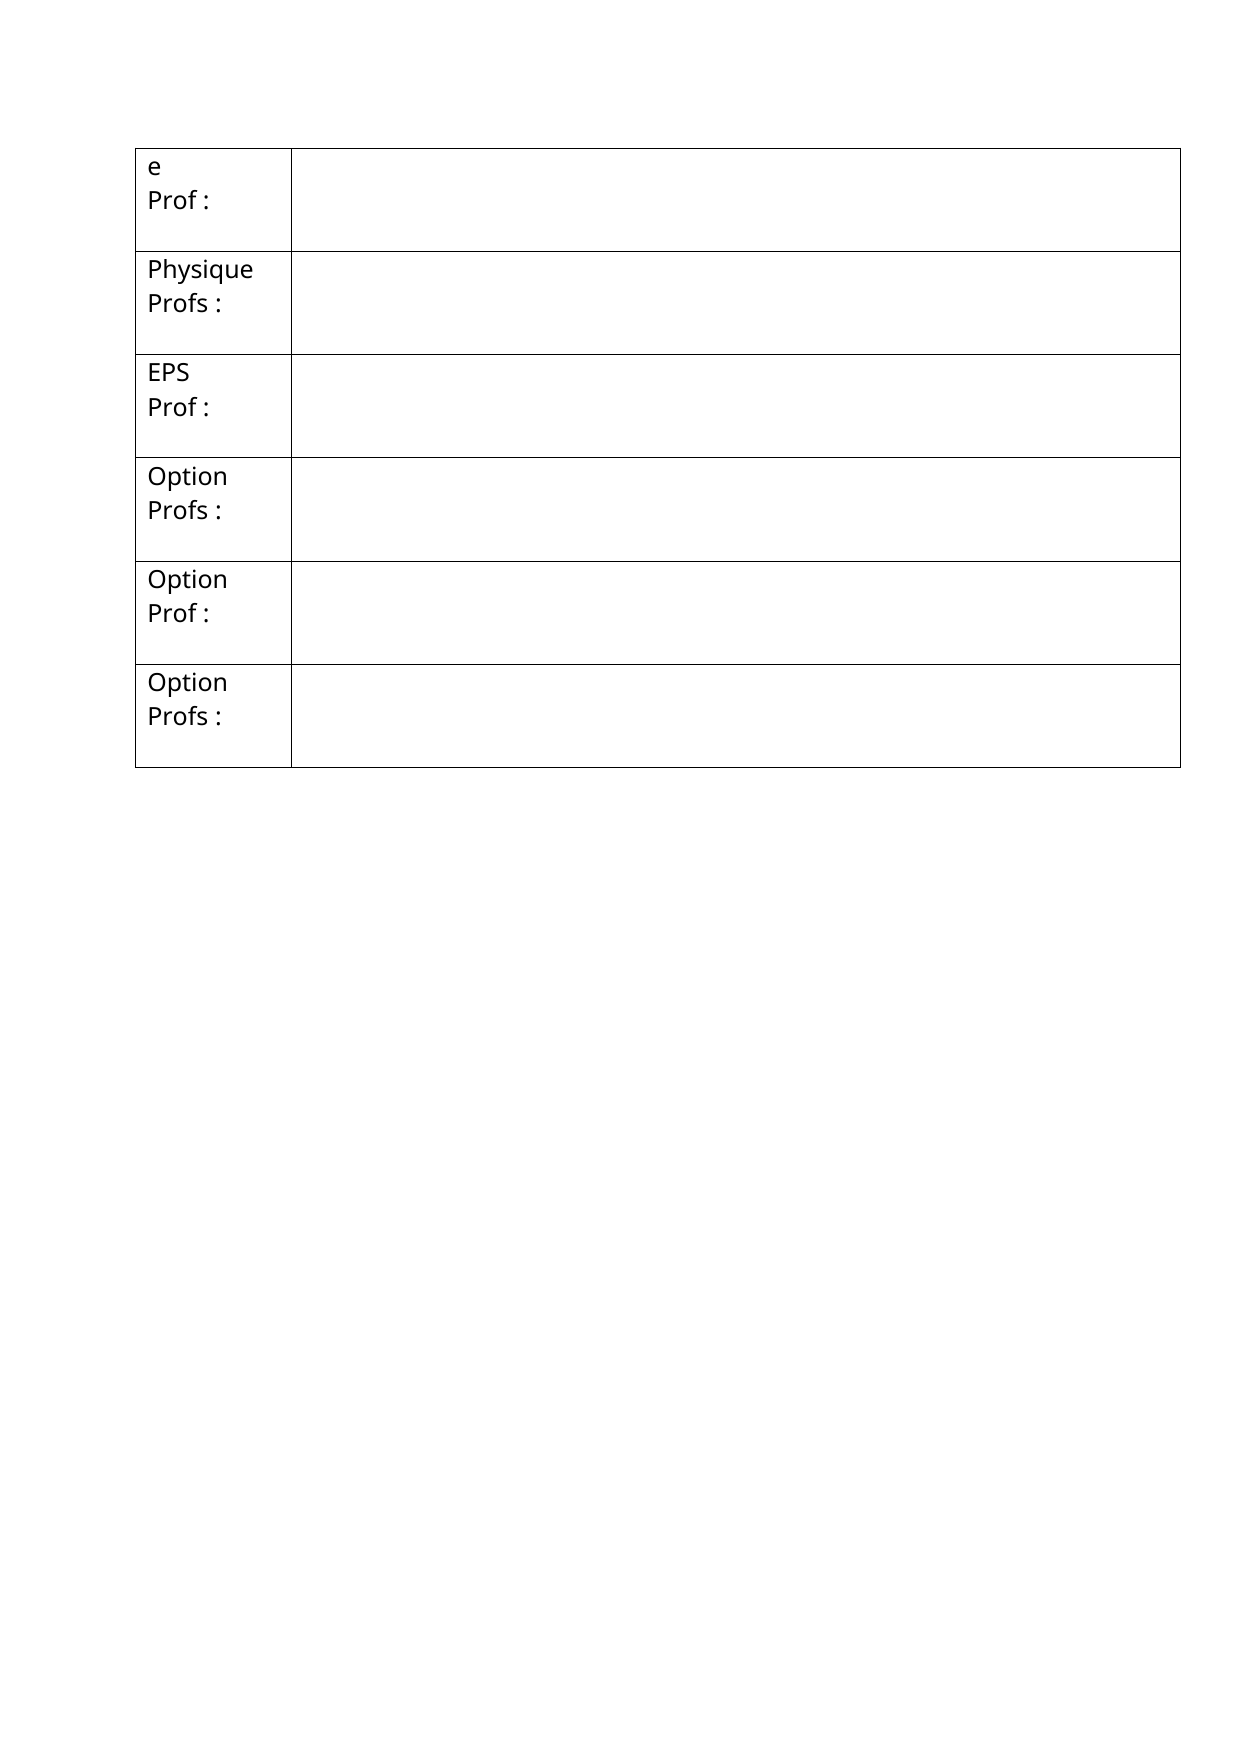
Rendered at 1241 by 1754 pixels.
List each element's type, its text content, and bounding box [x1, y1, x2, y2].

table_cell EPS Prof : [136, 355, 291, 457]
table_cell [292, 149, 1180, 251]
table_cell Physique Profs : [136, 252, 291, 354]
table_cell [292, 665, 1180, 767]
table_cell Option Profs : [136, 665, 291, 767]
table_cell e Prof : [136, 149, 291, 251]
table_cell Option Prof : [136, 562, 291, 664]
table_cell [292, 562, 1180, 664]
table_cell [292, 252, 1180, 354]
table_cell Option Profs : [136, 458, 291, 561]
table_cell [292, 458, 1180, 561]
table_cell [292, 355, 1180, 457]
